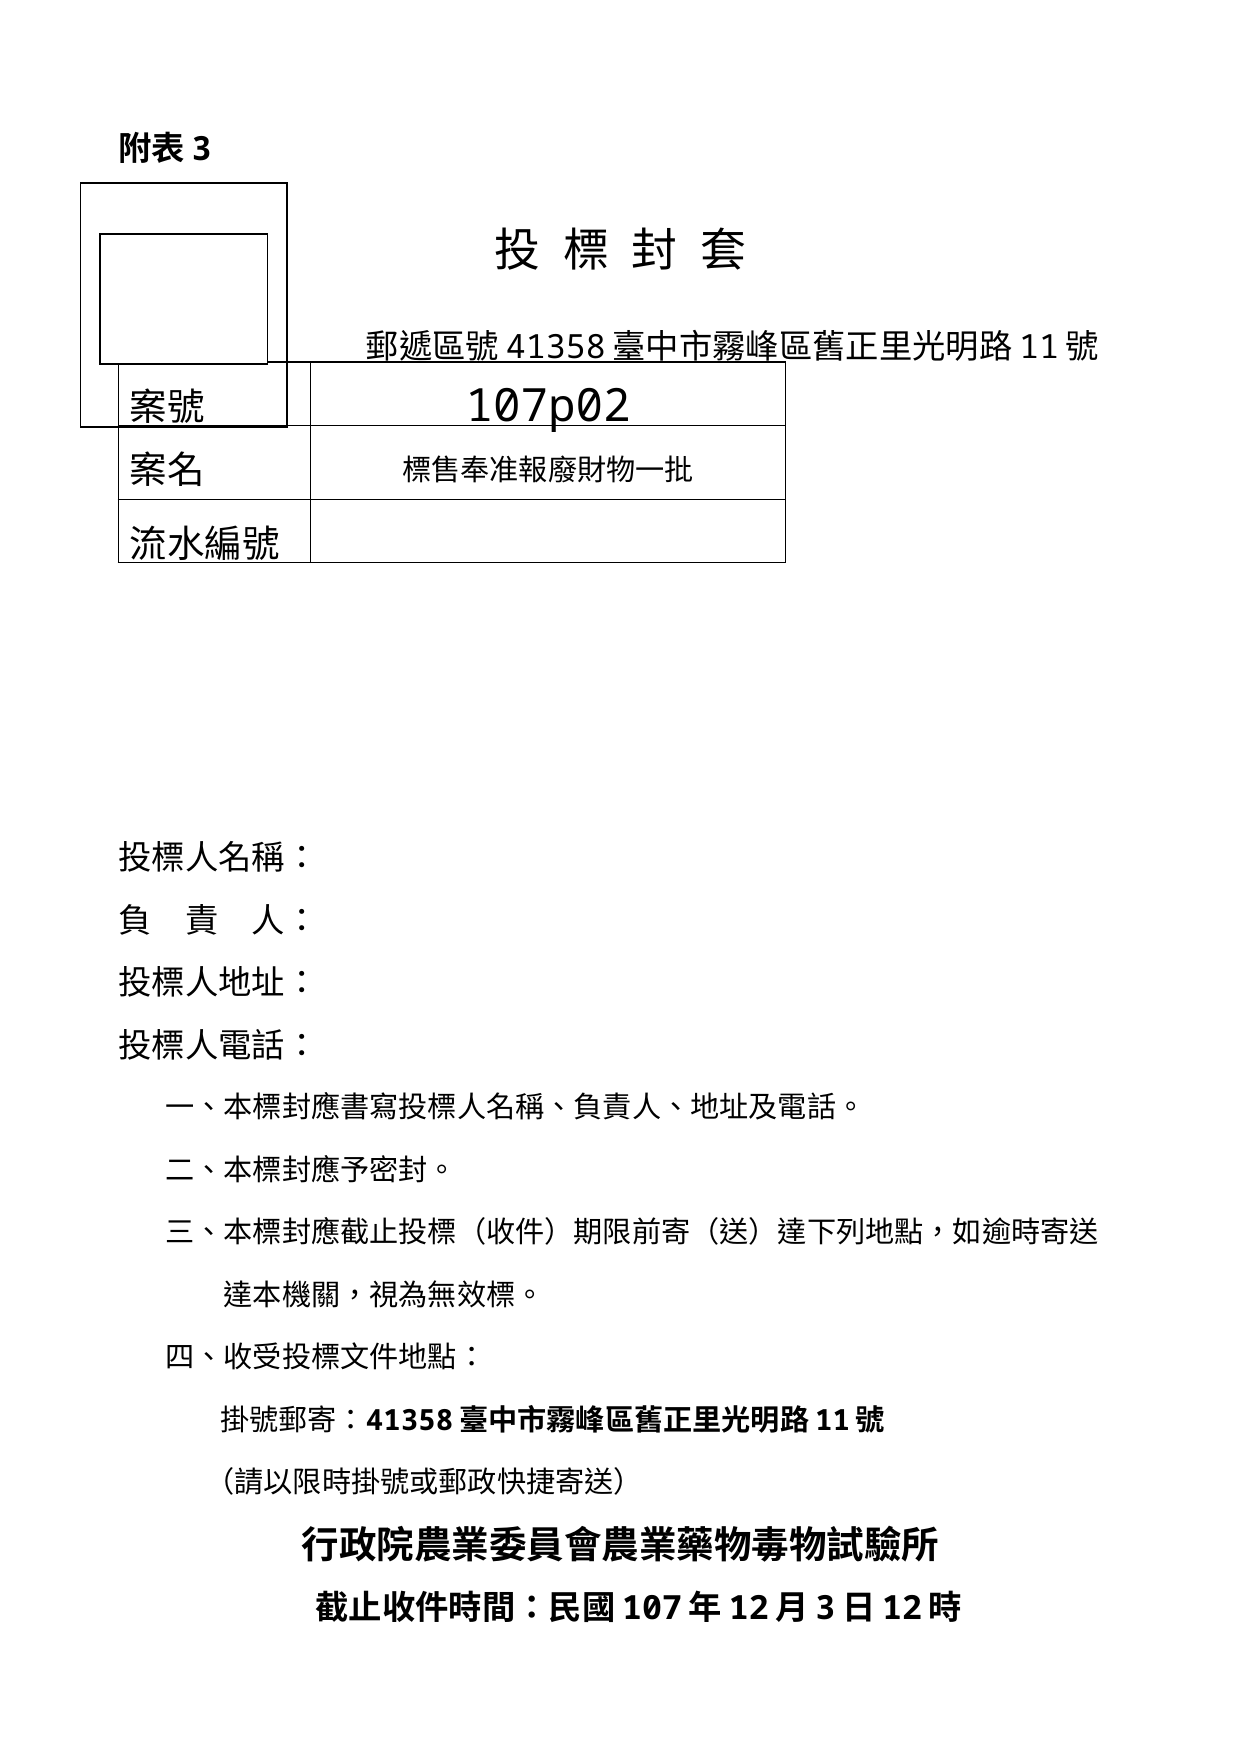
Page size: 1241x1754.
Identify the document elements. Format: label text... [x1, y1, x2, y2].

table_header [288, 363, 310, 425]
text 三、本標封應截止投標（收件）期限前寄（送）達下列地點，如逾時寄送達本機關，視為無效標。 [165, 1188, 1122, 1313]
text 投標人電話： [118, 1001, 1122, 1063]
text 附表3 [118, 127, 1122, 169]
text 投 標 封 套 [118, 174, 1122, 299]
text 一、本標封應書寫投標人名稱、負責人、地址及電話。 [165, 1063, 1122, 1126]
text 行政院農業委員會農業藥物毒物試驗所 [118, 1501, 1122, 1563]
text 二、本標封應予密封。 [165, 1126, 1122, 1188]
text 投標人地址： [118, 938, 1122, 1001]
text 郵遞區號41358臺中市霧峰區舊正里光明路11號 [288, 299, 1122, 361]
text 四、收受投標文件地點： [165, 1313, 1122, 1376]
text 截止收件時間：民國107年12月3日12時 [295, 1563, 1122, 1626]
text 掛號郵寄：41358臺中市霧峰區舊正里光明路11號 （請以限時掛號或郵政快捷寄送） [205, 1376, 1122, 1501]
text [101, 235, 267, 363]
text 負 責 人： [118, 876, 1122, 938]
table_cell 案名 [119, 426, 310, 499]
table_cell 標售奉准報廢財物一批 [311, 426, 785, 499]
table_header 案號 [119, 363, 286, 425]
text 投標人名稱： [118, 813, 1122, 876]
table_header 107p02 [311, 363, 785, 425]
table_cell [311, 500, 785, 562]
text [268, 299, 286, 361]
table_cell 流水編號 [119, 500, 310, 562]
